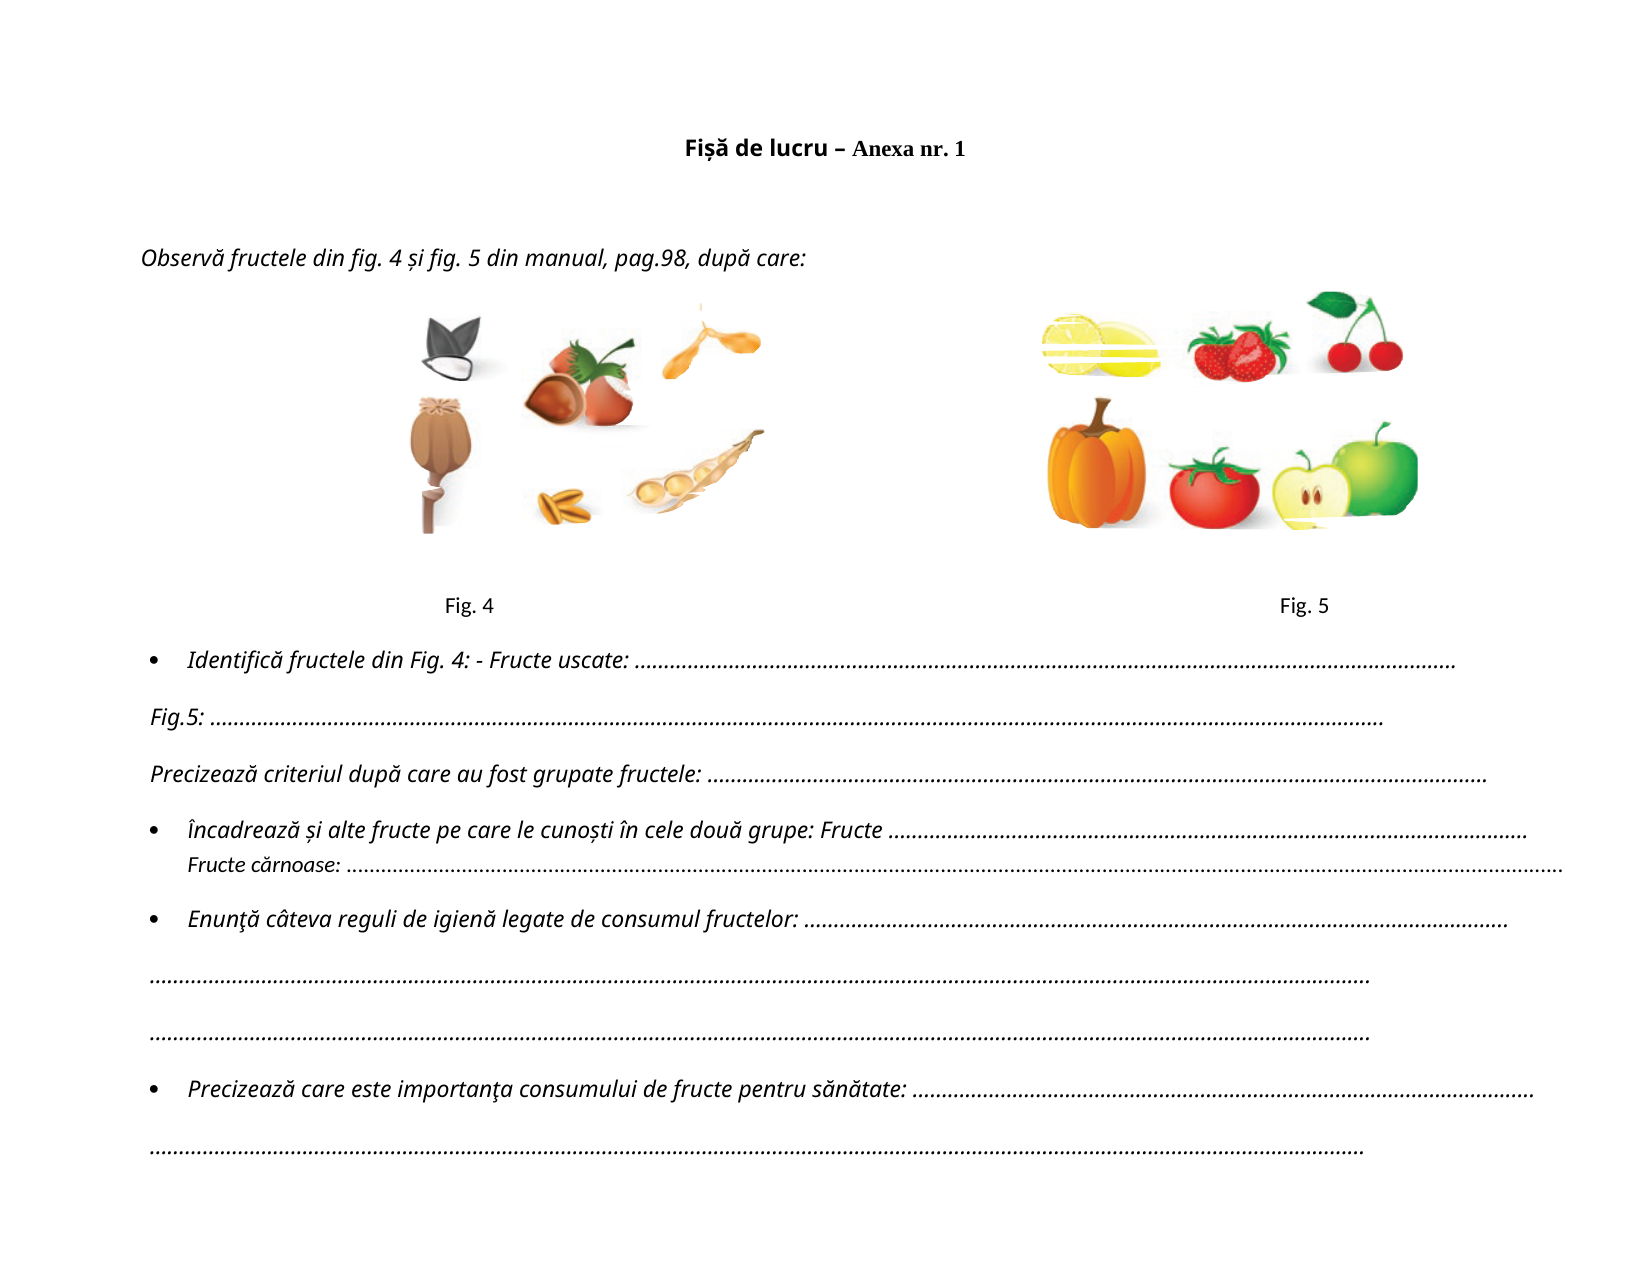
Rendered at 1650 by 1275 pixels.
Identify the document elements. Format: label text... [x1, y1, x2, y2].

list Precizează criteriul după care au fost grupate fructele: ……………………………………………………………………………………………………………………. [150, 757, 1575, 789]
list Încadrează și alte fructe pe care le cunoști în cele două grupe: Fructe …………………………………………………………………………………………....… Fructe cărnoase: ................................................................................................................................................................................................................... [150, 814, 1575, 878]
list Enunţă câteva reguli de igienă legate de consumul fructelor: ………………………………………………………………………………………………………... [150, 903, 1575, 934]
list Precizează care este importanţa consumului de fructe pentru sănătate: ………………………………………………………………………………………....... [150, 1073, 1575, 1104]
list ………………………………………………………………………………………………………………………………………………………………………………………. [150, 1016, 1575, 1047]
list ……………………………………………………………………………………………………………………………………………………………………………………… [150, 1130, 1575, 1161]
list Identifică fructele din Fig. 4: - Fructe uscate: ………………………………………………………………………………………………………………………….. [150, 644, 1575, 675]
text Fișă de lucru – Anexa nr. 1 [75, 132, 1575, 163]
list ………………………………………………………………………………………………………………………………………………………………………………………. [150, 959, 1575, 991]
text Observă fructele din fig. 4 și fig. 5 din manual, pag.98, după care: [75, 242, 1575, 273]
text Fig. 4 Fig. 5 [150, 591, 1575, 619]
list Fig.5: ……………………………………………………………………………………………………………………………………………………………………………….. [150, 701, 1575, 732]
